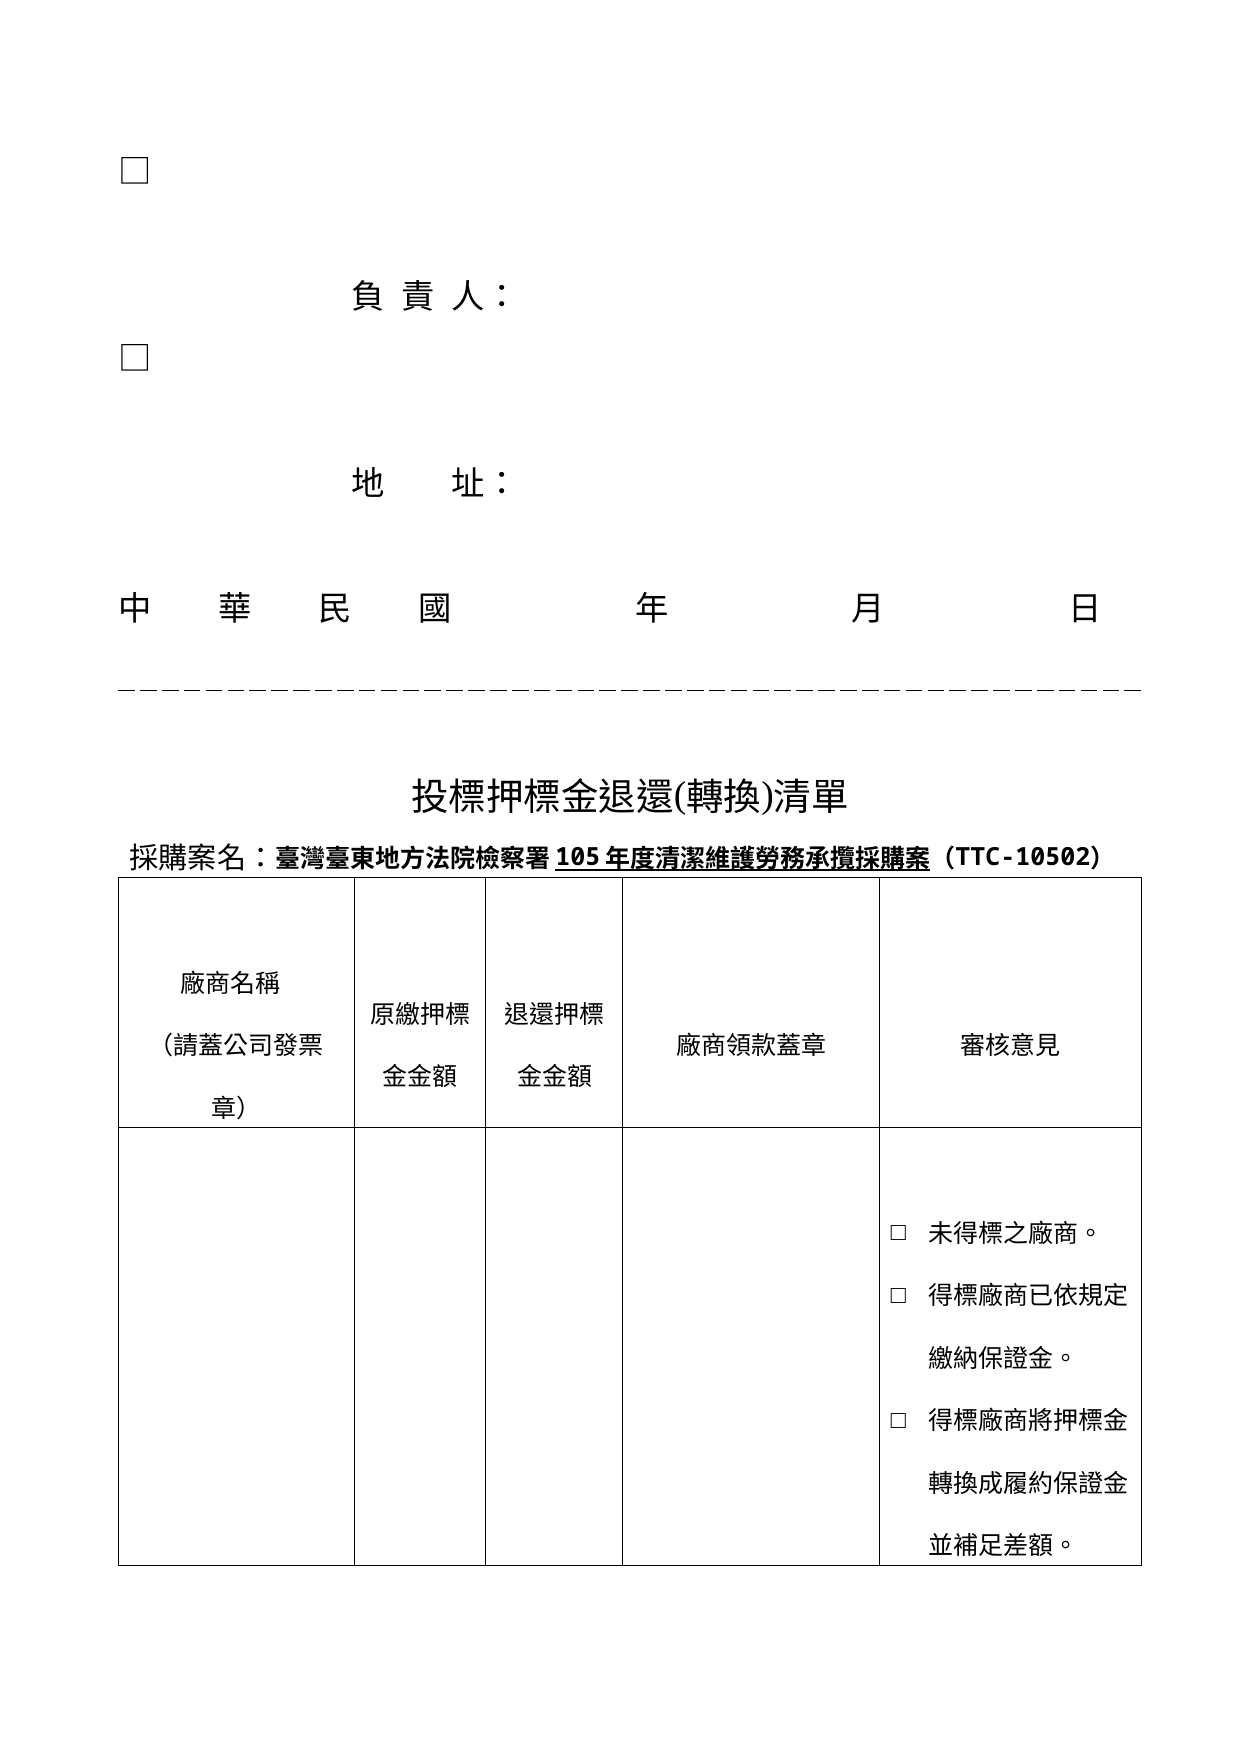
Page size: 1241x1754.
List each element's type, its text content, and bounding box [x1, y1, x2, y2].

text 地 址： [118, 439, 1122, 502]
table_cell 審核意見 [880, 878, 1141, 1127]
table_cell 未得標之廠商。 得標廠商已依規定繳納保證金。 得標廠商將押標金轉換成履約保證金並補足差額。 其他： [880, 1128, 1141, 1564]
table_cell 廠商領款蓋章 [623, 878, 879, 1127]
table_cell 退還押標金金額 [486, 878, 622, 1127]
table_cell [355, 1128, 485, 1564]
table_header 投標押標金退還(轉換)清單 [118, 690, 1142, 814]
table_cell [119, 1128, 354, 1564]
text 中 華 民 國 年 月 日 [118, 564, 1122, 627]
text 負 責 人： □ [118, 252, 1122, 377]
table_cell 廠商名稱 （請蓋公司發票章） [119, 878, 354, 1127]
table_cell [486, 1128, 622, 1564]
table_cell 原繳押標金金額 [355, 878, 485, 1127]
table_cell [623, 1128, 879, 1564]
text □ [118, 127, 1122, 189]
table_cell 採購案名：臺灣臺東地方法院檢察署105年度清潔維護勞務承攬採購案（TTC-10502） [118, 815, 1142, 877]
